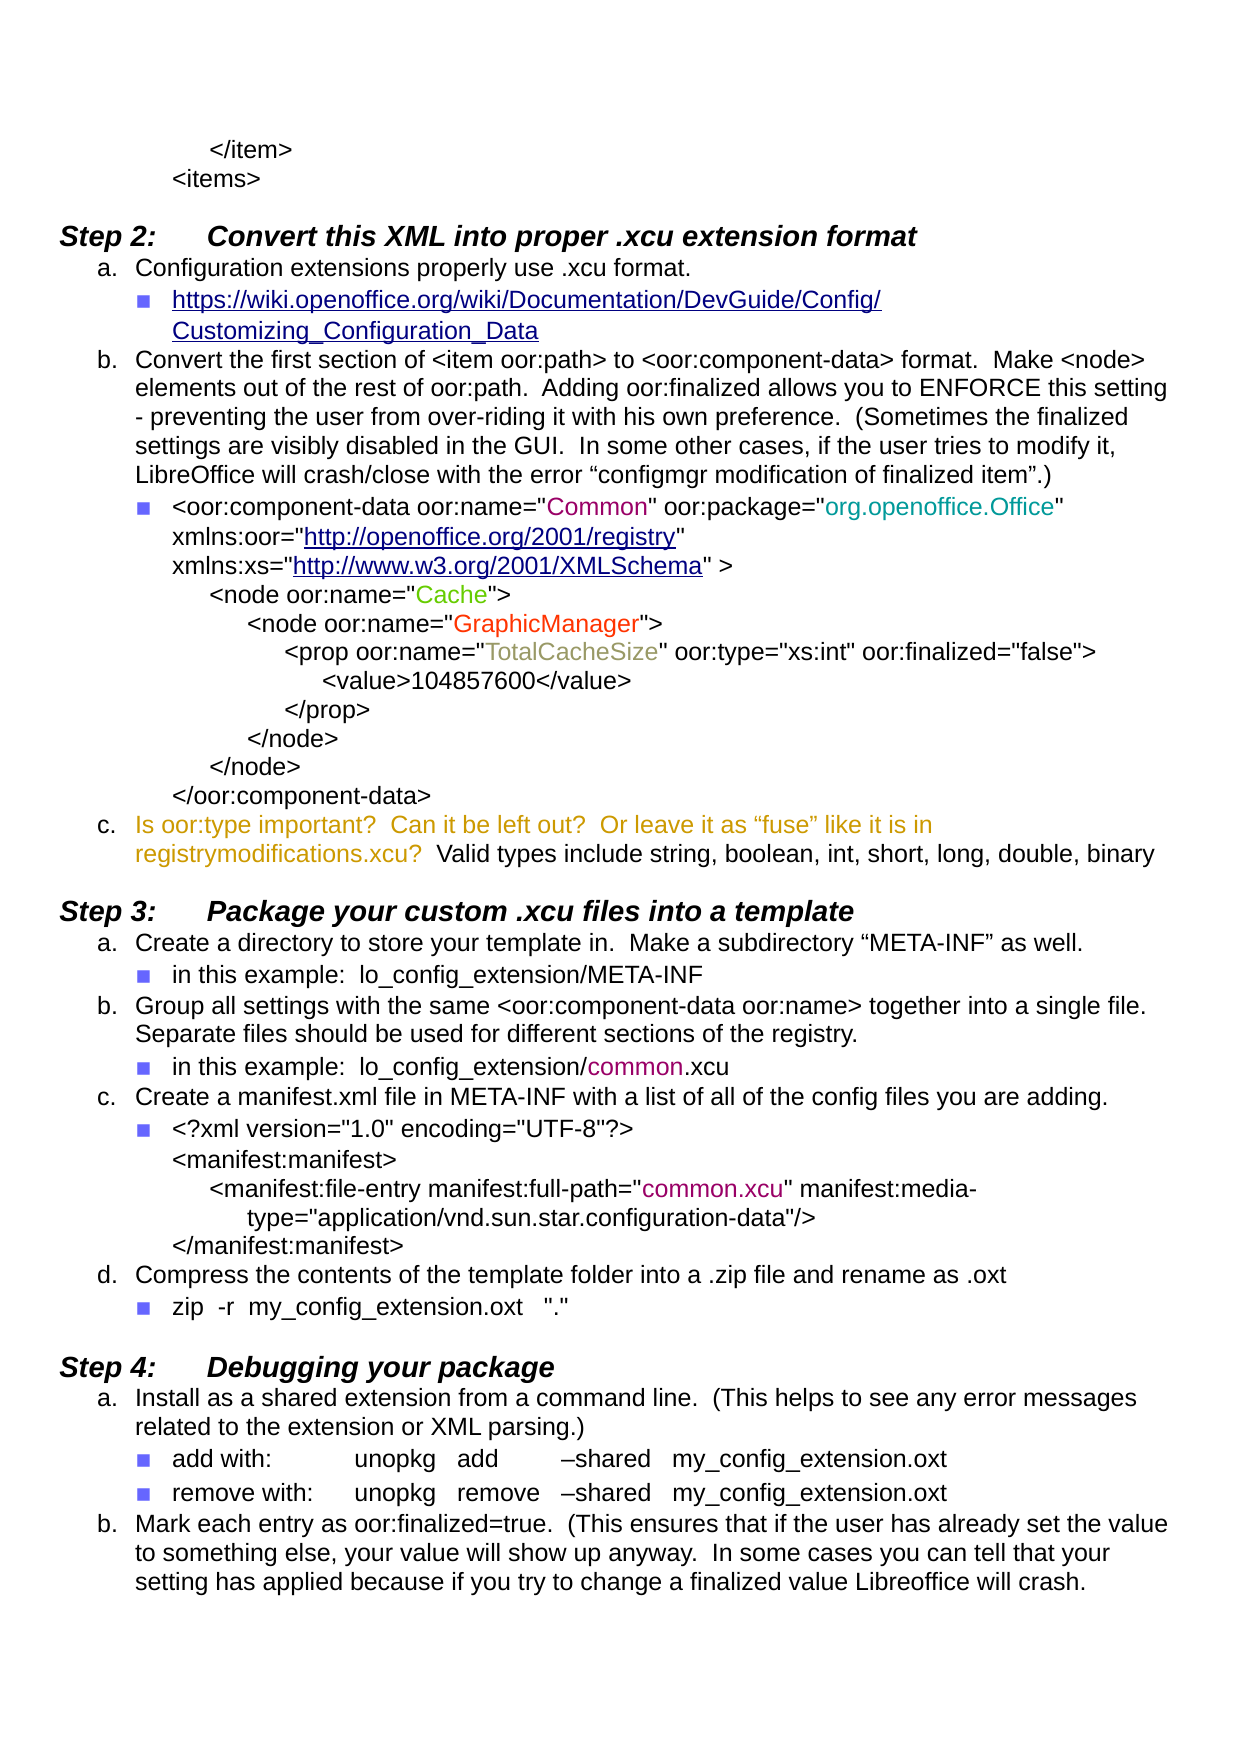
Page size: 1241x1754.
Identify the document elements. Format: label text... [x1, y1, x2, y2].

list Create a manifest.xml file in META-INF with a list of all of the config files you are adding. [97, 1082, 1181, 1111]
list Convert the first section of <item oor:path> to <oor:component-data> format. Make <node> elements out of the rest of oor:path. Adding oor:finalized allows you to ENFORCE this setting - preventing the user from over-riding it with his own preference. (Sometimes the finalized settings are visibly disabled in the GUI. In some other cases, if the user tries to modify it, LibreOffice will crash/close with the error “configmgr modification of finalized item”.) [97, 344, 1181, 488]
list Convert this XML into proper .xcu extension format [59, 219, 1181, 253]
list </item> [209, 135, 1181, 164]
list <oor:component-data oor:name="Common" oor:package="org.openoffice.Office" xmlns:oor="http://openoffice.org/2001/registry" xmlns:xs="http://www.w3.org/2001/XMLSchema" > [135, 488, 1181, 580]
list https://wiki.openoffice.org/wiki/Documentation/DevGuide/Config/Customizing_Configuration_Data [135, 282, 1181, 344]
list <node oor:name="GraphicManager"> [247, 609, 1181, 637]
list Configuration extensions properly use .xcu format. [97, 253, 1181, 282]
list add with: unopkg add –shared my_config_extension.oxt [135, 1441, 1181, 1475]
list <manifest:file-entry manifest:full-path="common.xcu" manifest:media-type="application/vnd.sun.star.configuration-data"/> [209, 1174, 1181, 1231]
list <?xml version="1.0" encoding="UTF-8"?> [135, 1111, 1181, 1145]
list </node> [209, 752, 1181, 781]
list zip -r my_config_extension.oxt "." [135, 1289, 1181, 1323]
list Debugging your package [59, 1350, 1181, 1383]
list Install as a shared extension from a command line. (This helps to see any error messages related to the extension or XML parsing.) [97, 1383, 1181, 1441]
list Create a directory to store your template in. Make a subdirectory “META-INF” as well. [97, 928, 1181, 957]
list </node> [247, 724, 1181, 752]
list </oor:component-data> [172, 781, 1181, 810]
list <node oor:name="Cache"> [209, 580, 1181, 609]
list <value>104857600</value> [322, 666, 1181, 695]
list remove with: unopkg remove –shared my_config_extension.oxt [135, 1475, 1181, 1509]
list Group all settings with the same <oor:component-data oor:name> together into a single file. Separate files should be used for different sections of the registry. [97, 991, 1181, 1048]
list <prop oor:name="TotalCacheSize" oor:type="xs:int" oor:finalized="false"> [284, 637, 1181, 666]
list </prop> [284, 695, 1181, 724]
list Is oor:type important? Can it be left out? Or leave it as “fuse” like it is in registrymodifications.xcu? Valid types include string, boolean, int, short, long, double, binary [97, 810, 1181, 867]
list in this example: lo_config_extension/common.xcu [135, 1048, 1181, 1082]
list Mark each entry as oor:finalized=true. (This ensures that if the user has already set the value to something else, your value will show up anyway. In some cases you can tell that your setting has applied because if you try to change a finalized value Libreoffice will crash. [97, 1509, 1181, 1595]
list </manifest:manifest> [172, 1231, 1181, 1260]
list Package your custom .xcu files into a template [59, 894, 1181, 928]
list <items> [172, 164, 1181, 192]
list Compress the contents of the template folder into a .zip file and rename as .oxt [97, 1260, 1181, 1289]
list in this example: lo_config_extension/META-INF [135, 957, 1181, 991]
list <manifest:manifest> [172, 1145, 1181, 1174]
